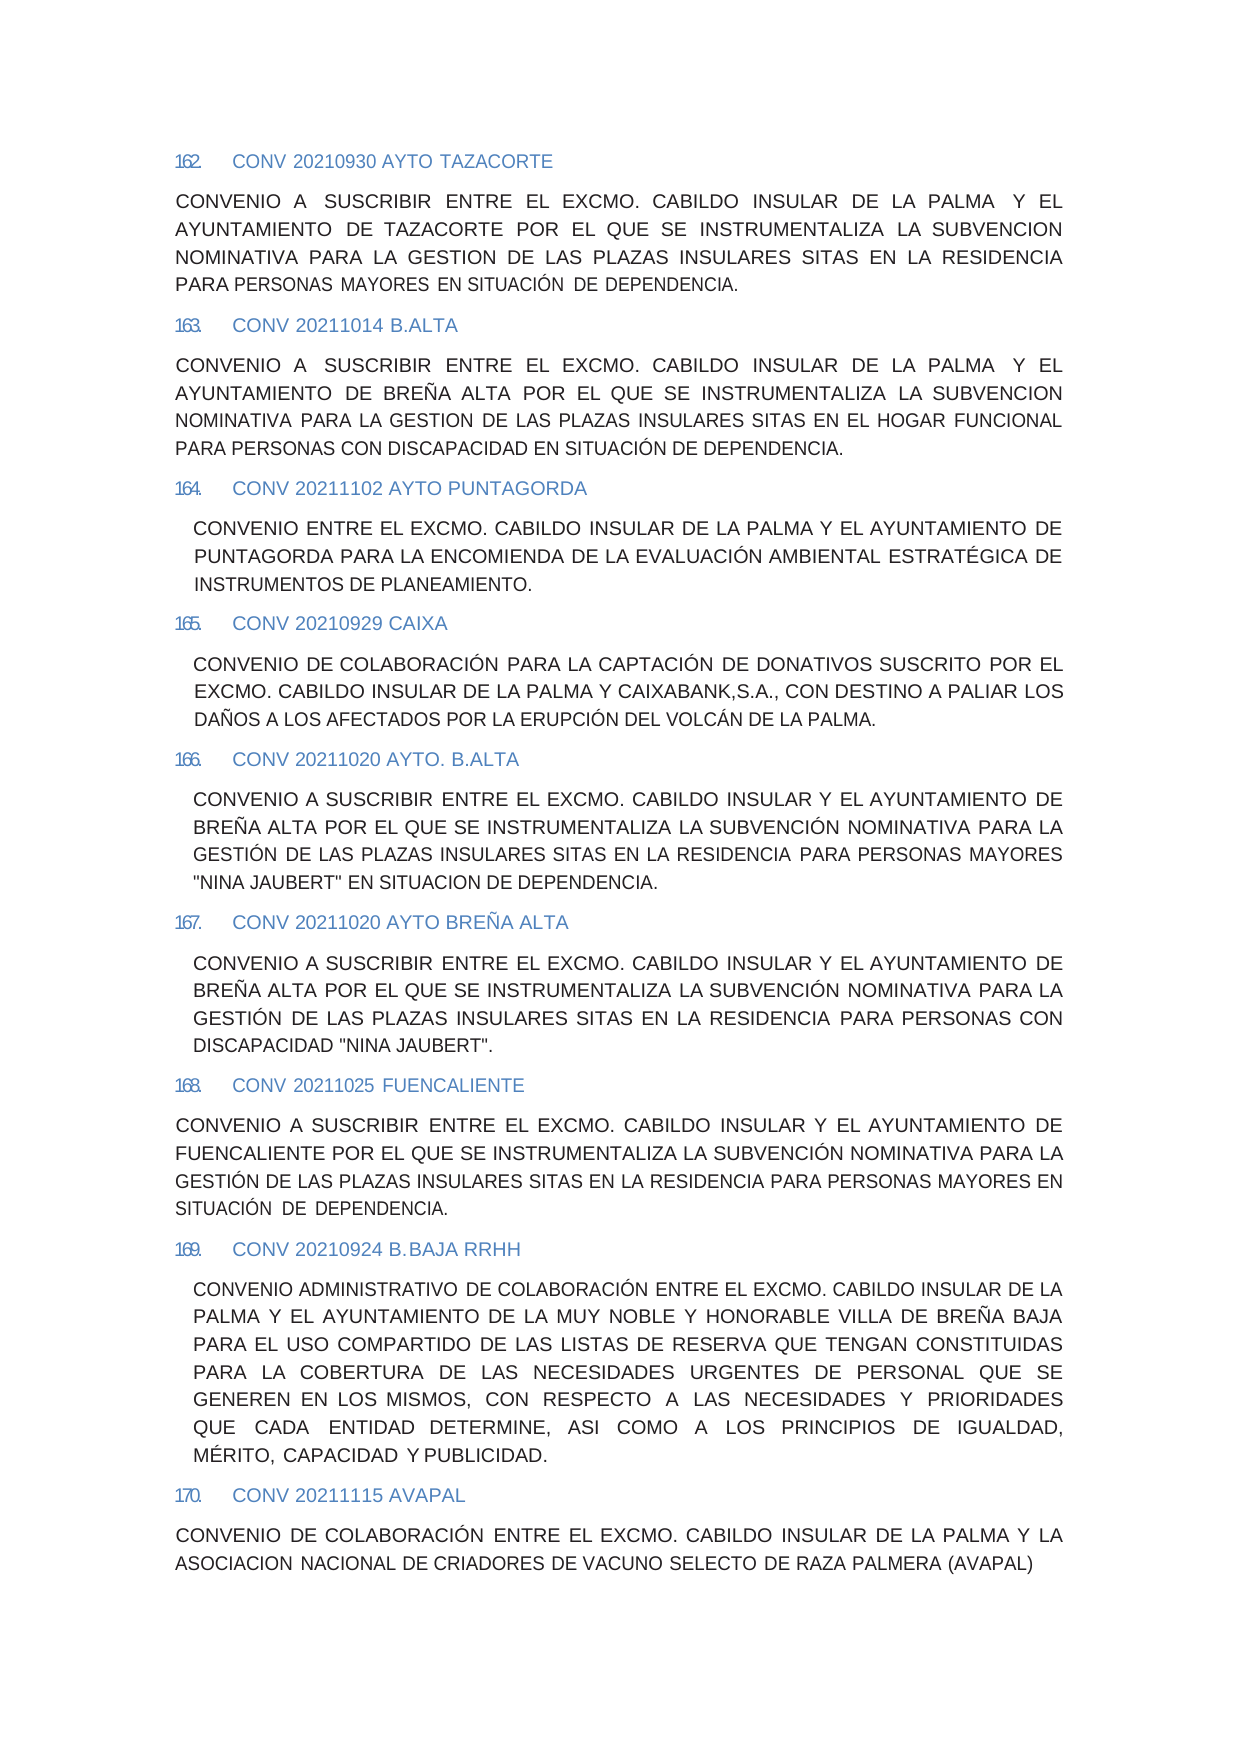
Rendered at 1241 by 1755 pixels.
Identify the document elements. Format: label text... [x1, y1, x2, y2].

list CONV 20210929 CAIXA [174, 612, 1076, 635]
text CONVENIO A SUSCRIBIR ENTRE EL EXCMO. CABILDO INSULAR DE LA PALMA Y EL AYUNTAMIENTO DE TAZACORTE POR EL QUE SE INSTRUMENTALIZA LA SUBVENCION NOMINATIVA PARA LA GESTION DE LAS PLAZAS INSULARES SITAS EN LA RESIDENCIA PARA PERSONAS MAYORES EN SITUACIÓN DE DEPENDENCIA. [175, 190, 1063, 296]
text CONVENIO ENTRE EL EXCMO. CABILDO INSULAR DE LA PALMA Y EL AYUNTAMIENTO DE PUNTAGORDA PARA LA ENCOMIENDA DE LA EVALUACIÓN AMBIENTAL ESTRATÉGICA DE INSTRUMENTOS DE PLANEAMIENTO. [193, 517, 1062, 595]
list CONV 20210924 B.BAJA RRHH [174, 1237, 1076, 1260]
text CONVENIO ADMINISTRATIVO DE COLABORACIÓN ENTRE EL EXCMO. CABILDO INSULAR DE LA PALMA Y EL AYUNTAMIENTO DE LA MUY NOBLE Y HONORABLE VILLA DE BREÑA BAJA PARA EL USO COMPARTIDO DE LAS LISTAS DE RESERVA QUE TENGAN CONSTITUIDAS PARA LA COBERTURA DE LAS NECESIDADES URGENTES DE PERSONAL QUE SE GENEREN EN LOS MISMOS, CON RESPECTO A LAS NECESIDADES Y PRIORIDADES QUE CADA ENTIDAD DETERMINE, ASI COMO A LOS PRINCIPIOS DE IGUALDAD, MÉRITO, CAPACIDAD Y PUBLICIDAD. [193, 1278, 1063, 1466]
text CONVENIO DE COLABORACIÓN ENTRE EL EXCMO. CABILDO INSULAR DE LA PALMA Y LA ASOCIACION NACIONAL DE CRIADORES DE VACUNO SELECTO DE RAZA PALMERA (AVAPAL) [175, 1524, 1063, 1574]
list CONV 20211115 AVAPAL [174, 1484, 1076, 1506]
text CONVENIO A SUSCRIBIR ENTRE EL EXCMO. CABILDO INSULAR Y EL AYUNTAMIENTO DE FUENCALIENTE POR EL QUE SE INSTRUMENTALIZA LA SUBVENCIÓN NOMINATIVA PARA LA GESTIÓN DE LAS PLAZAS INSULARES SITAS EN LA RESIDENCIA PARA PERSONAS MAYORES EN SITUACIÓN DE DEPENDENCIA. [175, 1114, 1063, 1220]
text CONVENIO A SUSCRIBIR ENTRE EL EXCMO. CABILDO INSULAR DE LA PALMA Y EL AYUNTAMIENTO DE BREÑA ALTA POR EL QUE SE INSTRUMENTALIZA LA SUBVENCION NOMINATIVA PARA LA GESTION DE LAS PLAZAS INSULARES SITAS EN EL HOGAR FUNCIONAL PARA PERSONAS CON DISCAPACIDAD EN SITUACIÓN DE DEPENDENCIA. [175, 354, 1063, 459]
list CONV 20211014 B.ALTA [174, 313, 1076, 336]
list CONV 20210930 AYTO TAZACORTE [174, 150, 1076, 173]
text CONVENIO A SUSCRIBIR ENTRE EL EXCMO. CABILDO INSULAR Y EL AYUNTAMIENTO DE BREÑA ALTA POR EL QUE SE INSTRUMENTALIZA LA SUBVENCIÓN NOMINATIVA PARA LA GESTIÓN DE LAS PLAZAS INSULARES SITAS EN LA RESIDENCIA PARA PERSONAS MAYORES "NINA JAUBERT" EN SITUACION DE DEPENDENCIA. [193, 788, 1063, 893]
list CONV 20211102 AYTO PUNTAGORDA [174, 477, 1076, 499]
text CONVENIO DE COLABORACIÓN PARA LA CAPTACIÓN DE DONATIVOS SUSCRITO POR EL EXCMO. CABILDO INSULAR DE LA PALMA Y CAIXABANK,S.A., CON DESTINO A PALIAR LOS DAÑOS A LOS AFECTADOS POR LA ERUPCIÓN DEL VOLCÁN DE LA PALMA. [193, 653, 1064, 731]
list CONV 20211025 FUENCALIENTE [174, 1074, 1076, 1097]
list CONV 20211020 AYTO. B.ALTA [174, 748, 1076, 771]
text CONVENIO A SUSCRIBIR ENTRE EL EXCMO. CABILDO INSULAR Y EL AYUNTAMIENTO DE BREÑA ALTA POR EL QUE SE INSTRUMENTALIZA LA SUBVENCIÓN NOMINATIVA PARA LA GESTIÓN DE LAS PLAZAS INSULARES SITAS EN LA RESIDENCIA PARA PERSONAS CON DISCAPACIDAD "NINA JAUBERT". [193, 951, 1063, 1057]
list CONV 20211020 AYTO BREÑA ALTA [174, 911, 1076, 934]
